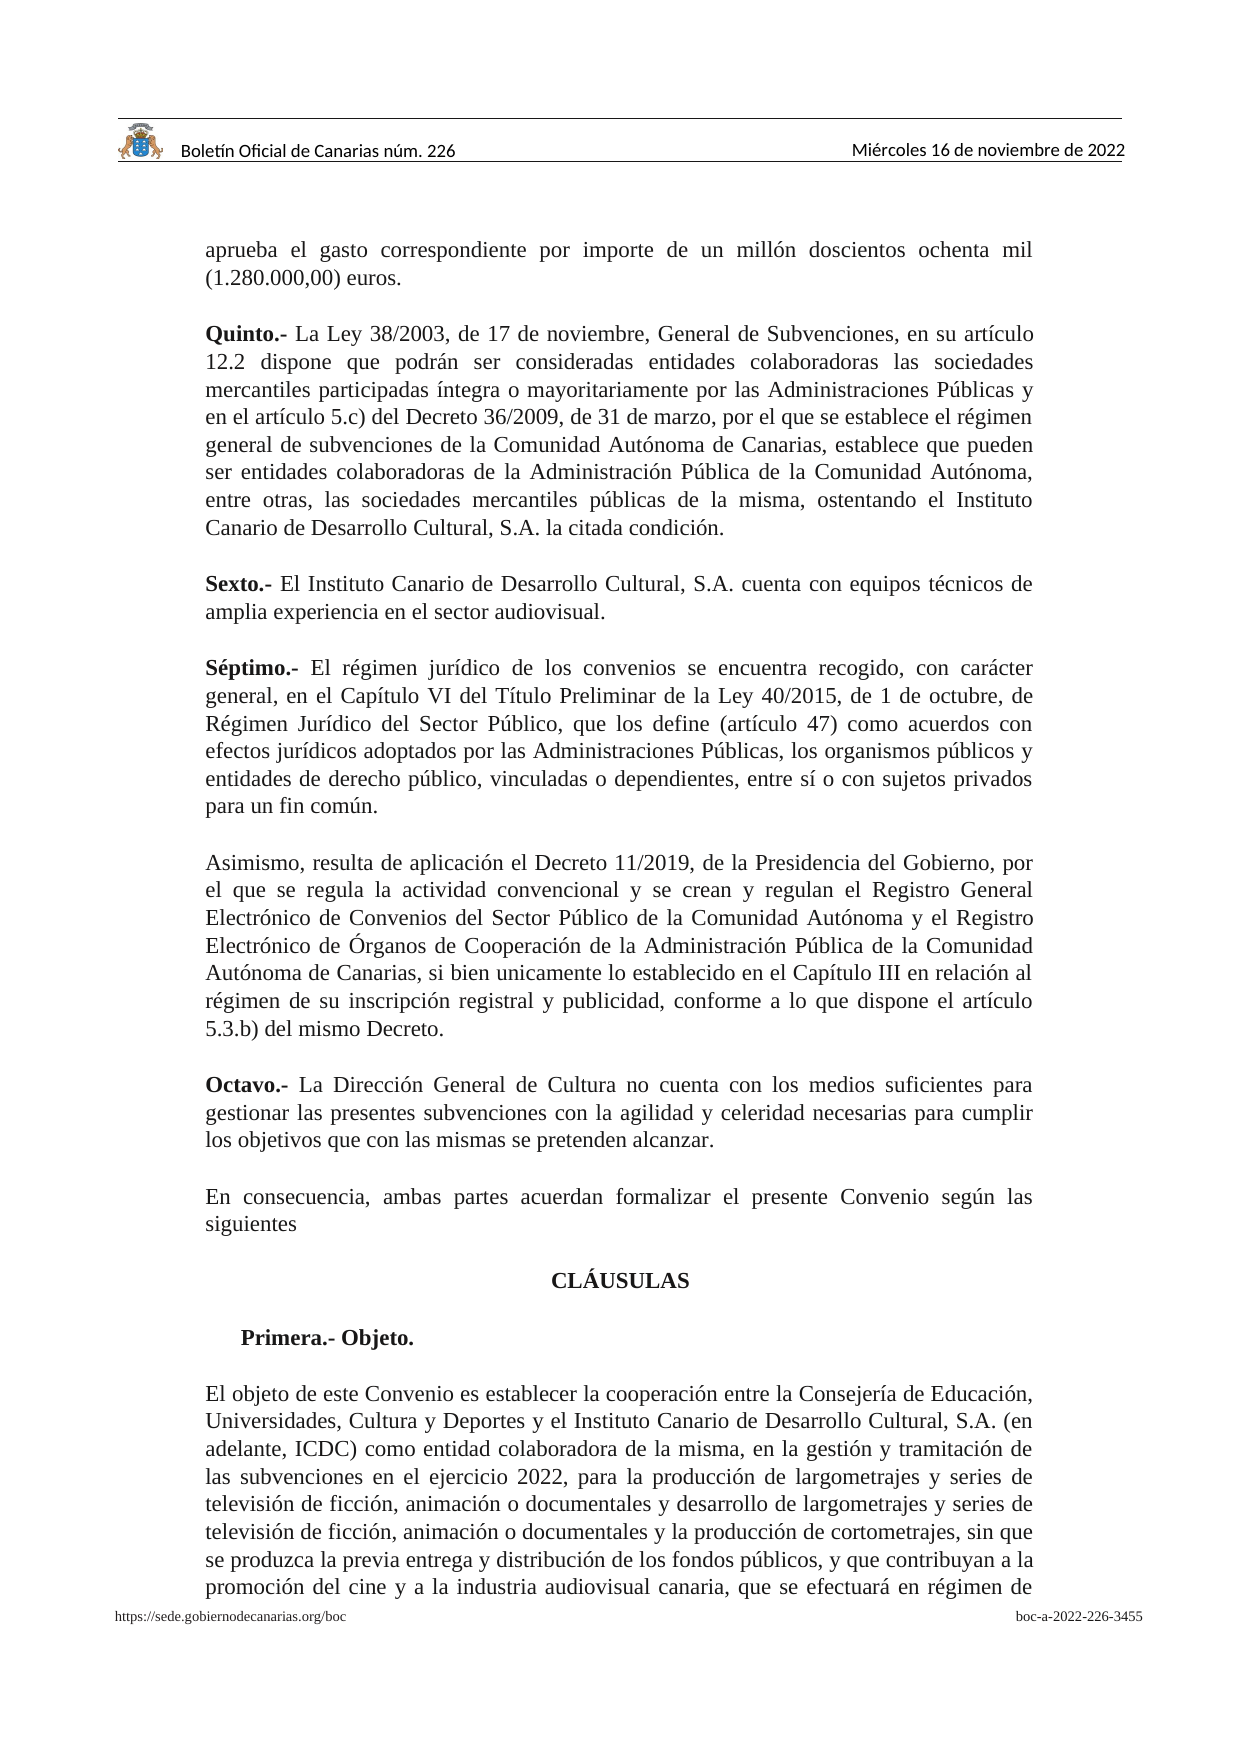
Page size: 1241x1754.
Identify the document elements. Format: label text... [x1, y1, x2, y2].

text Sexto.- El Instituto Canario de Desarrollo Cultural, S.A. cuenta con equipos técnicos de amplia experiencia en el sector audiovisual. [205, 570, 1034, 624]
text Primera.- Objeto. [241, 1323, 1034, 1350]
text Octavo.- La Dirección General de Cultura no cuenta con los medios suficientes para gestionar las presentes subvenciones con la agilidad y celeridad necesarias para cumplir los objetivos que con las mismas se pretenden alcanzar. [205, 1071, 1034, 1153]
text aprueba el gasto correspondiente por importe de un millón doscientos ochenta mil (1.280.000,00) euros. [205, 236, 1034, 290]
text Séptimo.- El régimen jurídico de los convenios se encuentra recogido, con carácter general, en el Capítulo VI del Título Preliminar de la Ley 40/2015, de 1 de octubre, de Régimen Jurídico del Sector Público, que los define (artículo 47) como acuerdos con efectos jurídicos adoptados por las Administraciones Públicas, los organismos públicos y entidades de derecho público, vinculadas o dependientes, entre sí o con sujetos privados para un fin común. [205, 654, 1034, 819]
text En consecuencia, ambas partes acuerdan formalizar el presente Convenio según las siguientes [205, 1183, 1034, 1237]
subtitle CLÁUSULAS [206, 1267, 1034, 1293]
text Quinto.- La Ley 38/2003, de 17 de noviembre, General de Subvenciones, en su artículo 12.2 dispone que podrán ser consideradas entidades colaboradoras las sociedades mercantiles participadas íntegra o mayoritariamente por las Administraciones Públicas y en el artículo 5.c) del Decreto 36/2009, de 31 de marzo, por el que se establece el régimen general de subvenciones de la Comunidad Autónoma de Canarias, establece que pueden ser entidades colaboradoras de la Administración Pública de la Comunidad Autónoma, entre otras, las sociedades mercantiles públicas de la misma, ostentando el Instituto Canario de Desarrollo Cultural, S.A. la citada condición. [205, 320, 1034, 540]
text Asimismo, resulta de aplicación el Decreto 11/2019, de la Presidencia del Gobierno, por el que se regula la actividad convencional y se crean y regulan el Registro General Electrónico de Convenios del Sector Público de la Comunidad Autónoma y el Registro Electrónico de Órganos de Cooperación de la Administración Pública de la Comunidad Autónoma de Canarias, si bien unicamente lo establecido en el Capítulo III en relación al régimen de su inscripción registral y publicidad, conforme a lo que dispone el artículo 5.3.b) del mismo Decreto. [205, 849, 1034, 1041]
text El objeto de este Convenio es establecer la cooperación entre la Consejería de Educación, Universidades, Cultura y Deportes y el Instituto Canario de Desarrollo Cultural, S.A. (en adelante, ICDC) como entidad colaboradora de la misma, en la gestión y tramitación de las subvenciones en el ejercicio 2022, para la producción de largometrajes y series de televisión de ficción, animación o documentales y desarrollo de largometrajes y series de televisión de ficción, animación o documentales y la producción de cortometrajes, sin que se produzca la previa entrega y distribución de los fondos públicos, y que contribuyan a la promoción del cine y a la industria audiovisual canaria, que se efectuará en régimen de [205, 1380, 1034, 1599]
